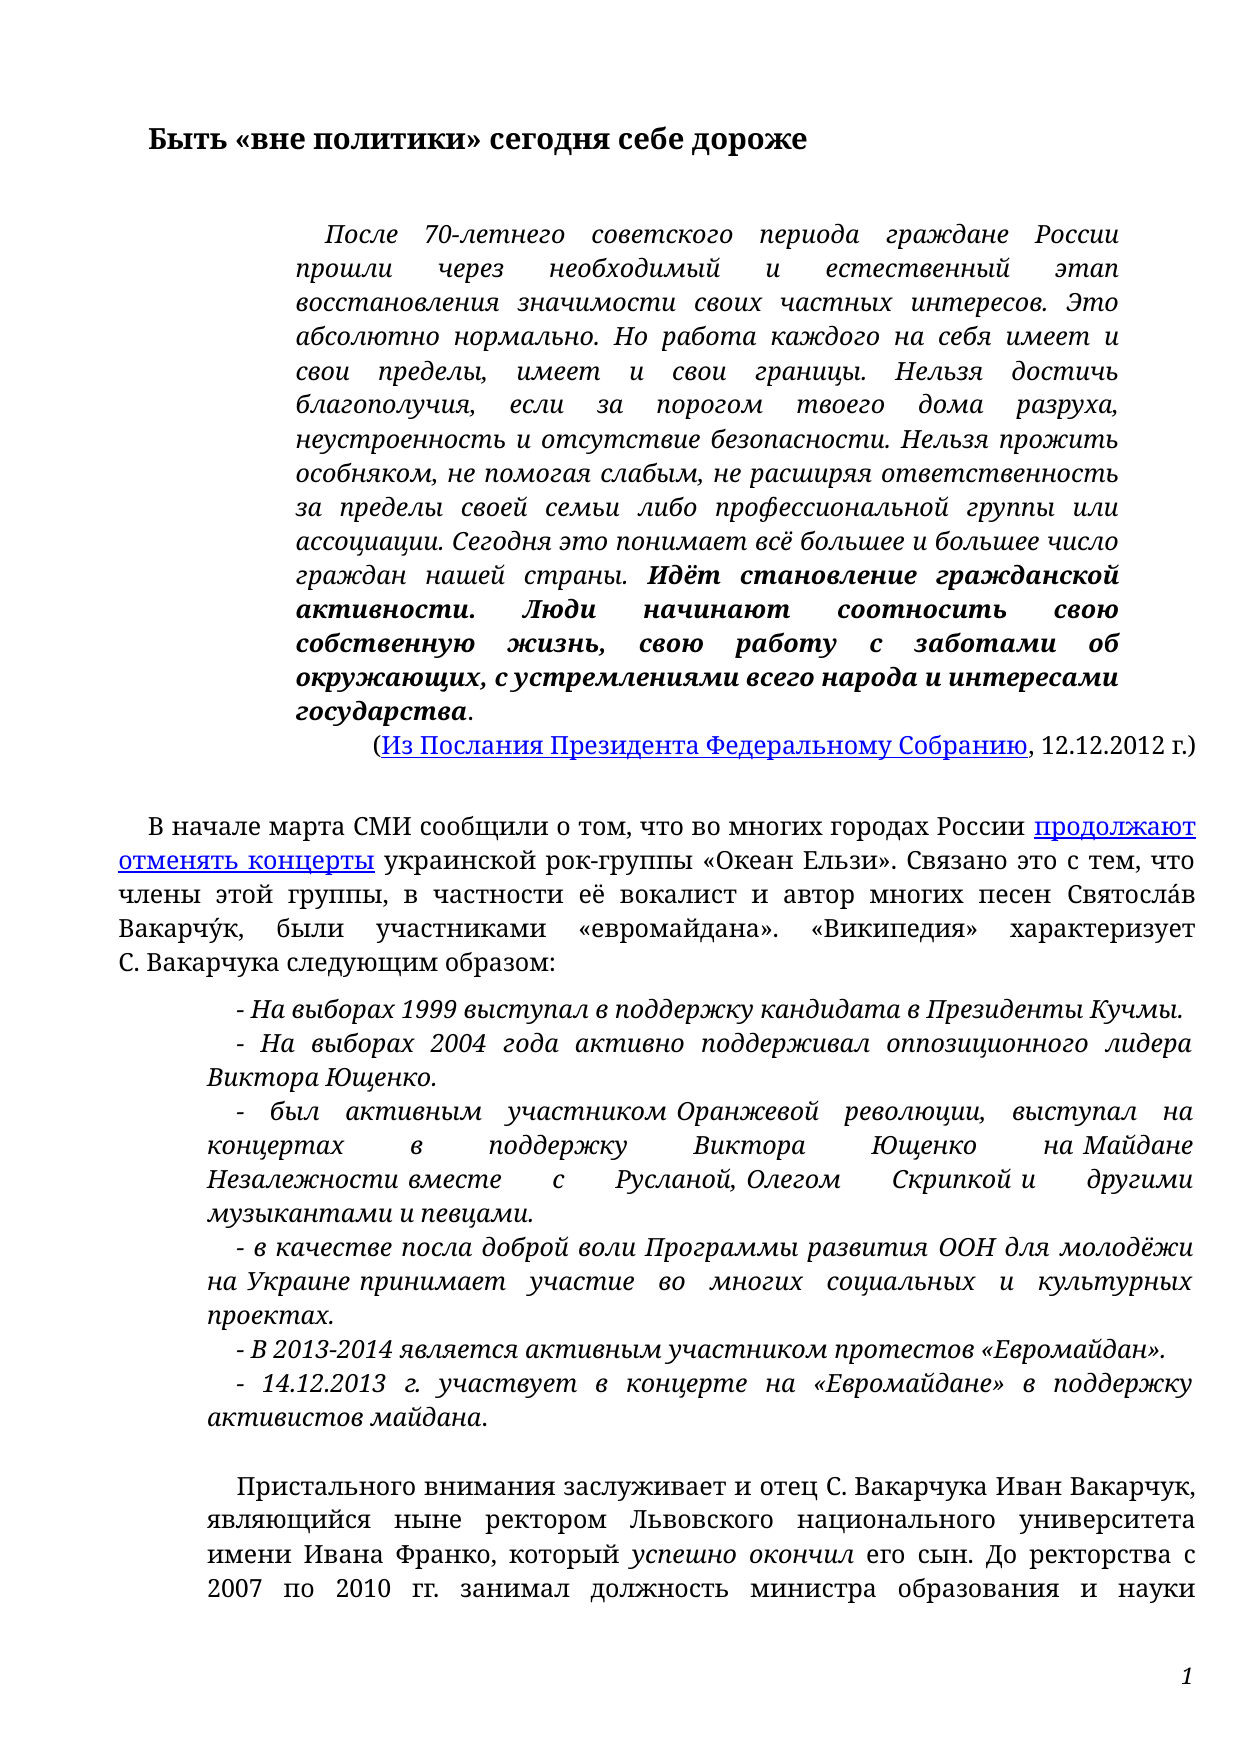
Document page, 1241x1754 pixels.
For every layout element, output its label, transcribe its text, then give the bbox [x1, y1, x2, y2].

text После 70-летнего советского периода граждане России прошли через необходимый и естественный этап восстановления значимости своих частных интересов. Это абсолютно нормально. Но работа каждого на себя имеет и свои пределы, имеет и свои границы. Нельзя достичь благополучия, если за порогом твоего дома разруха, неустроенность и отсутствие безопасности. Нельзя прожить особняком, не помогая слабым, не расширяя ответственность за пределы своей семьи либо профессиональной группы или ассоциации. Сегодня это понимает всё большее и большее число граждан нашей страны. Идёт становление гражданской активности. Люди начинают соотносить свою собственную жизнь, свою работу с заботами об окружающих, с устремлениями всего народа и интересами государства. [295, 217, 1122, 728]
text - был активным участником Оранжевой революции, выступал на концертах в поддержку Виктора Ющенко на Майдане Незалежности вместе с Русланой, Олегом Скрипкой и другими музыкантами и певцами. [207, 1093, 1196, 1230]
text (Из Послания Президента Федеральному Собранию, 12.12.2012 г.) [118, 728, 1196, 762]
text - На выборах 1999 выступал в поддержку кандидата в Президенты Кучмы. [207, 991, 1196, 1025]
text - в качестве посла доброй воли Программы развития ООН для молодёжи на Украине принимает участие во многих социальных и культурных проектах. [207, 1230, 1196, 1332]
text В начале марта СМИ сообщили о том, что во многих городах России продолжают отменять концерты украинской рок-группы «Океан Ельзи». Связано это с тем, что члены этой группы, в частности её вокалист и автор многих песен Святосла́в Вакарчу́к, были участниками «евромайдана». «Википедия» характеризует С. Вакарчука следующим образом: [118, 808, 1196, 979]
text - 14.12.2013 г. участвует в концерте на «Евромайдане» в поддержку активистов майдана. [207, 1366, 1196, 1434]
text Быть «вне политики» сегодня себе дороже [118, 118, 1196, 158]
text - В 2013-2014 является активным участником протестов «Евромайдан». [207, 1332, 1196, 1366]
text - На выборах 2004 года активно поддерживал оппозиционного лидера Виктора Ющенко. [207, 1025, 1196, 1093]
text Пристального внимания заслуживает и отец С. Вакарчука Иван Вакарчук, являющийся ныне ректором Львовского национального университета имени Ивана Франко, который успешно окончил его сын. До ректорства с 2007 по 2010 гг. занимал должность министра образования и науки [207, 1468, 1196, 1604]
